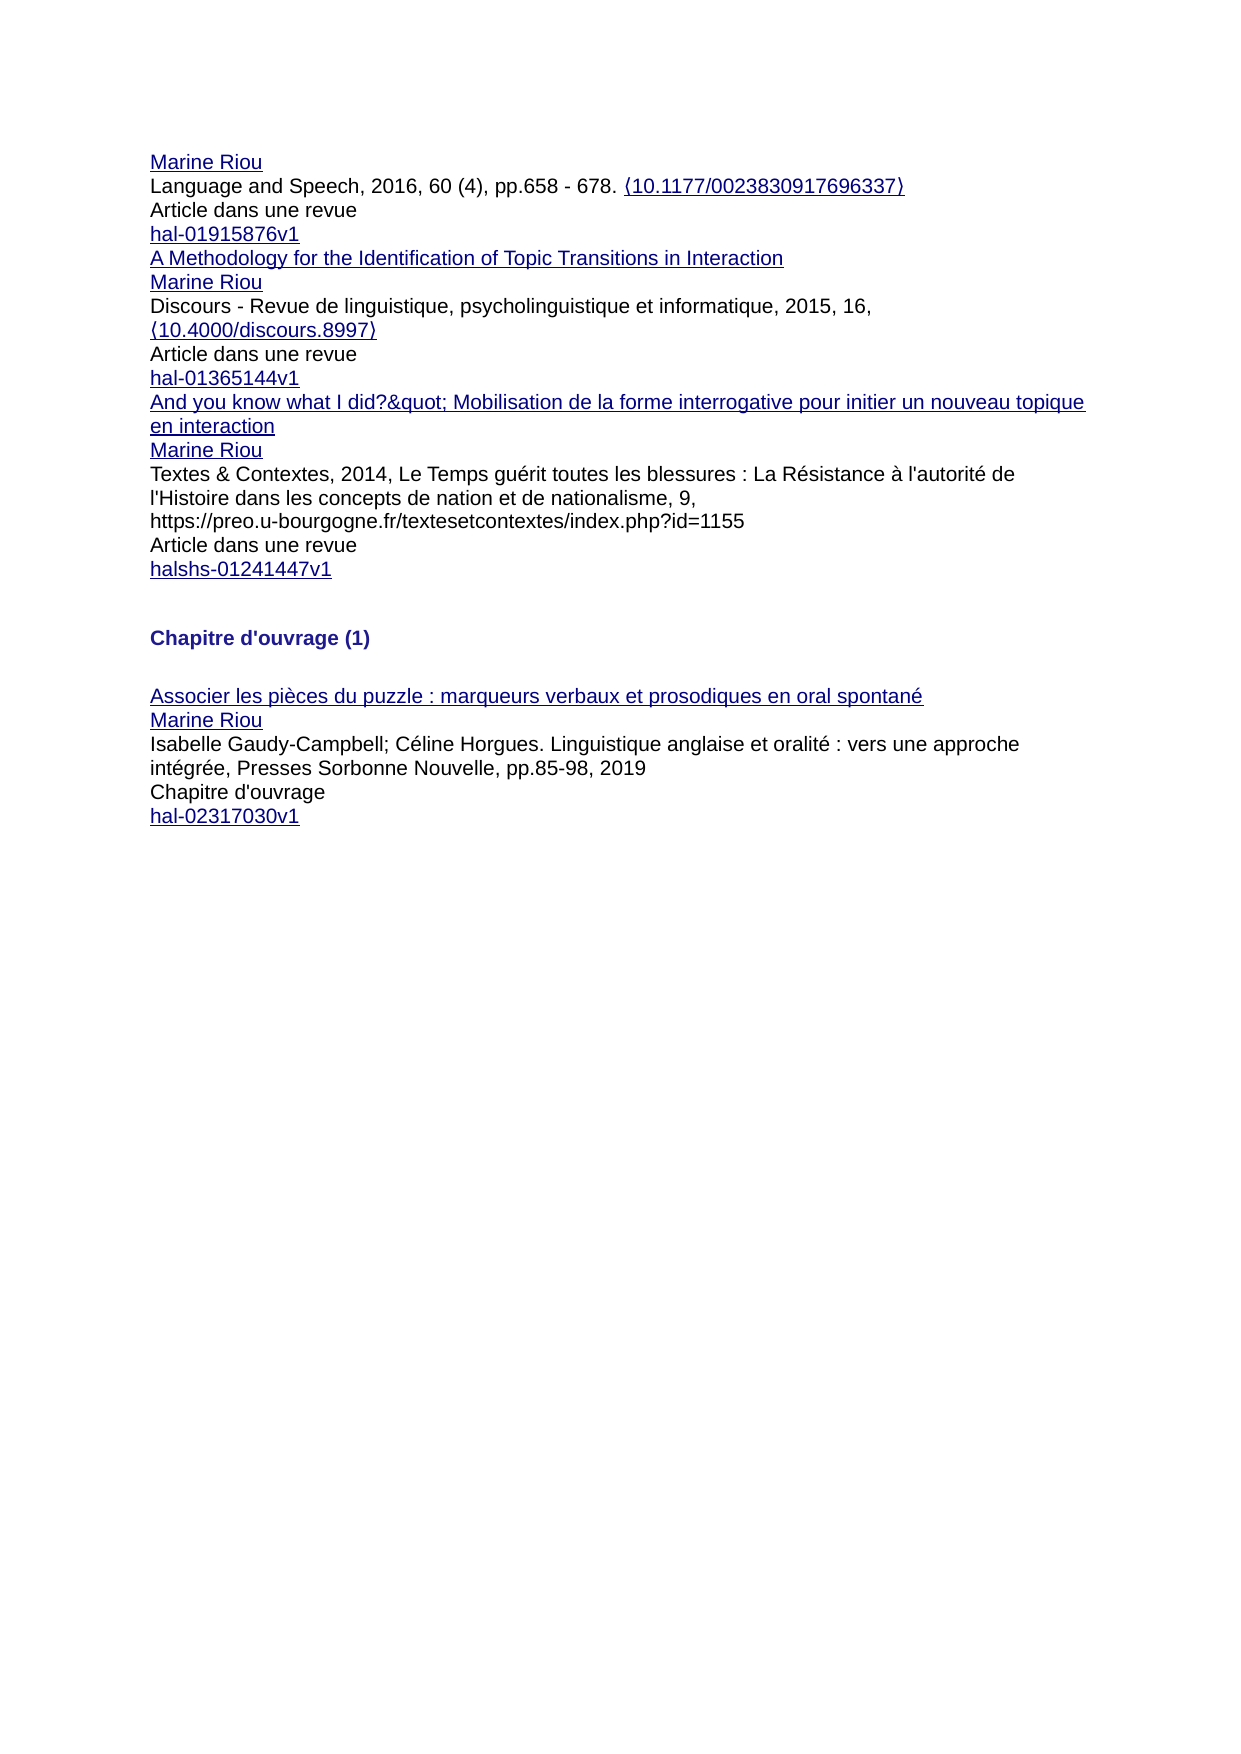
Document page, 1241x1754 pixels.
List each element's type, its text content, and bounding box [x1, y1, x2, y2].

table_cell Marine Riou Language and Speech, 2016, 60 (4), pp.658 - 678. ⟨10.1177/0023830917696337⟩ Article dans une revue hal-01915876v1 [150, 150, 1090, 246]
table_header Associer les pièces du puzzle : marqueurs verbaux et prosodiques en oral spontané Marine Riou Isabelle Gaudy-Campbell; Céline Horgues. Linguistique anglaise et oralité : vers une approche intégrée, Presses Sorbonne Nouvelle, pp.85-98, 2019 Chapitre d'ouvrage hal-02317030v1 [150, 684, 1090, 828]
table_cell A Methodology for the Identification of Topic Transitions in Interaction Marine Riou Discours - Revue de linguistique, psycholinguistique et informatique, 2015, 16, ⟨10.4000/discours.8997⟩ Article dans une revue hal-01365144v1 [150, 246, 1090, 389]
table_cell And you know what I did?&quot; Mobilisation de la forme interrogative pour initier un nouveau topique en interaction Marine Riou Textes & Contextes, 2014, Le Temps guérit toutes les blessures : La Résistance à l'autorité de l'Histoire dans les concepts de nation et de nationalisme, 9, https://preo.u-bourgogne.fr/textesetcontextes/index.php?id=1155 Article dans une revue halshs-01241447v1 [150, 390, 1090, 581]
subtitle Chapitre d'ouvrage (1) [150, 626, 1090, 650]
